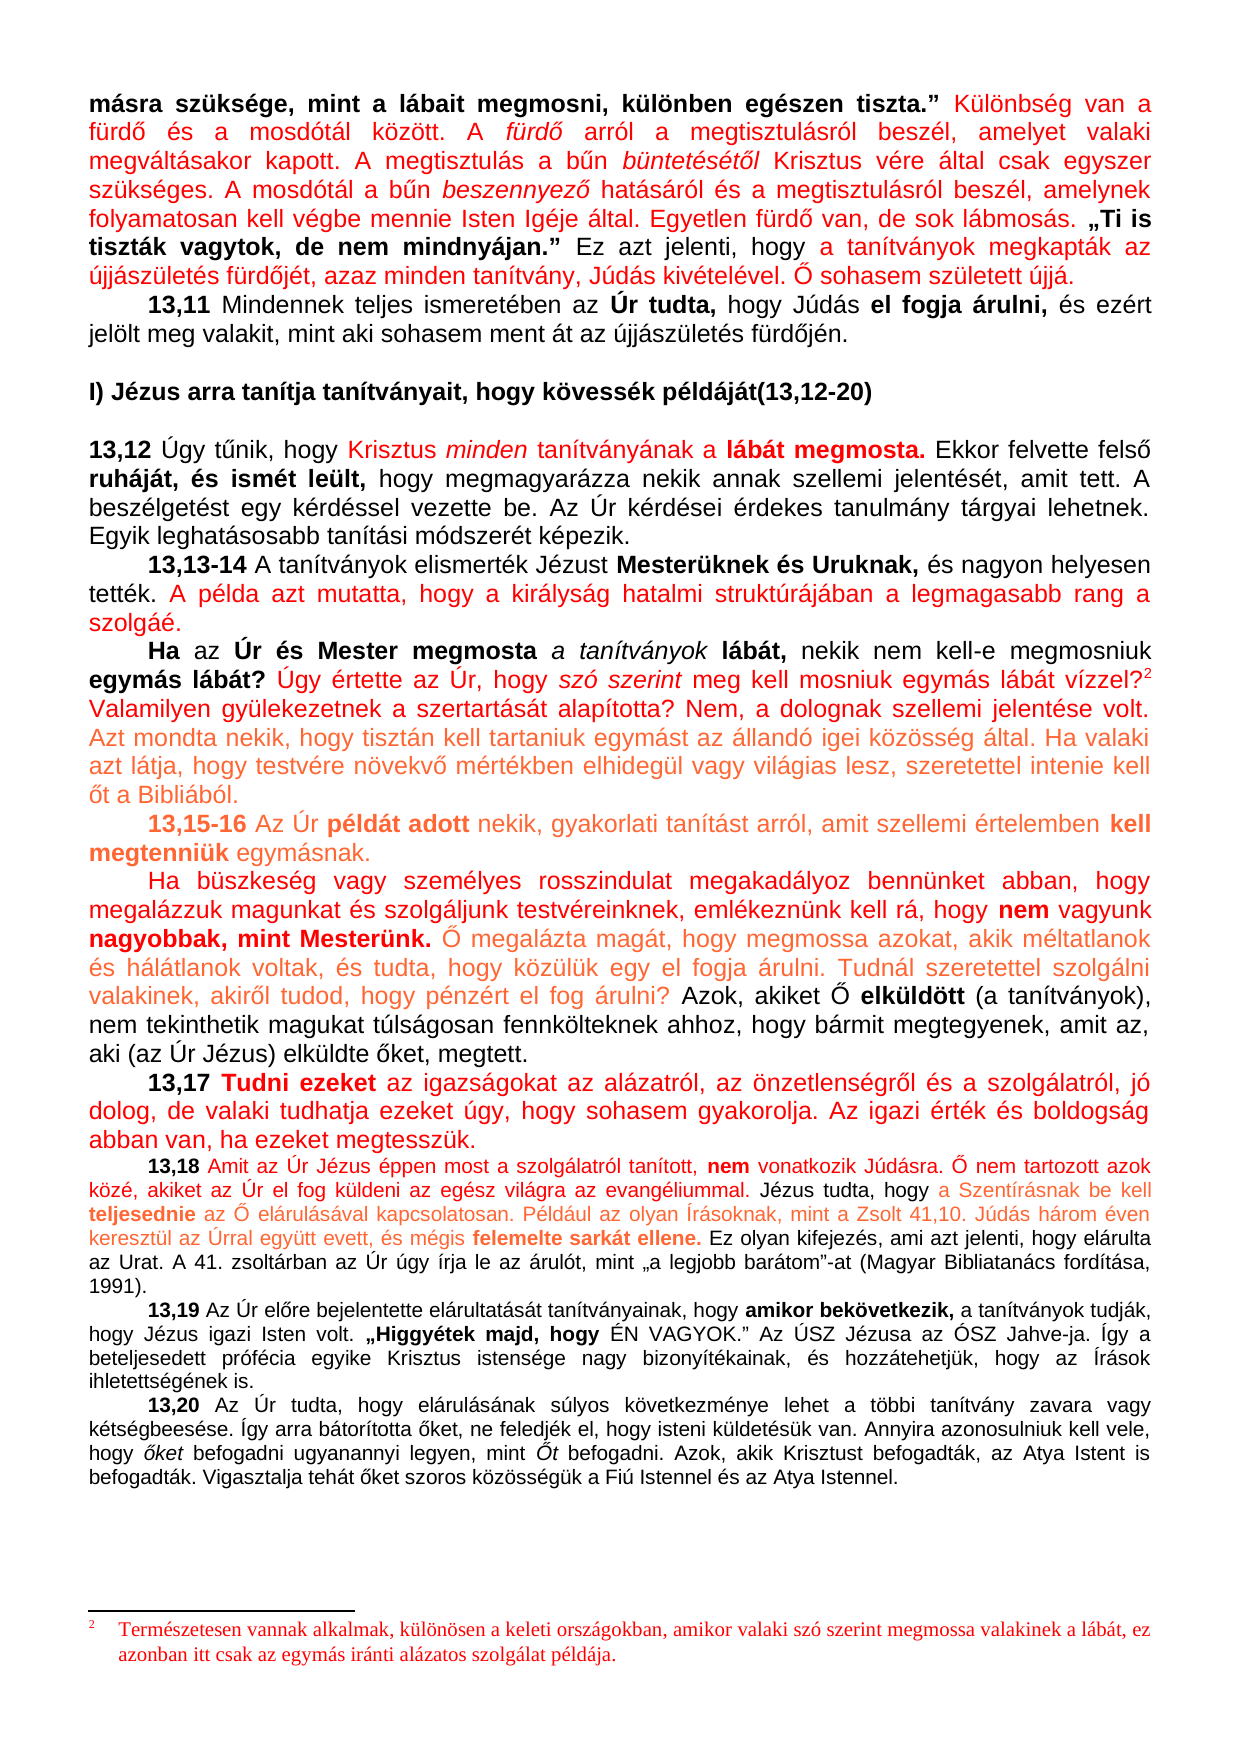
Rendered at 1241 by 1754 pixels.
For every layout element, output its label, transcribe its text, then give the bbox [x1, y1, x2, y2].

text Ha büszkeség vagy személyes rosszindulat megakadályoz bennünket abban, hogy megalázzuk magunkat és szolgáljunk testvéreinknek, emlékeznünk kell rá, hogy nem vagyunk nagyobbak, mint Mesterünk. Ő megalázta magát, hogy megmossa azokat, akik méltatlanok és hálátlanok voltak, és tudta, hogy közülük egy el fogja árulni. Tudnál szeretettel szolgálni valakinek, akiről tudod, hogy pénzért el fog árulni? Azok, akiket Ő elküldött (a tanítványok), nem tekinthetik magukat túlságosan fennkölteknek ahhoz, hogy bármit megtegyenek, amit az, aki (az Úr Jézus) elküldte őket, megtett. [88, 866, 1152, 1067]
text I) Jézus arra tanítja tanítványait, hogy kövessék példáját(13,12-20) [88, 377, 1152, 406]
text 13,15-16 Az Úr példát adott nekik, gyakorlati tanítást arról, amit szellemi értelemben kell megtenniük egymásnak. [88, 809, 1152, 866]
text 13,18 Amit az Úr Jézus éppen most a szolgálatról tanított, nem vonatkozik Júdásra. Ő nem tartozott azok közé, akiket az Úr el fog küldeni az egész világra az evangéliummal. Jézus tudta, hogy a Szentírásnak be kell teljesednie az Ő elárulásával kapcsolatosan. Például az olyan Írásoknak, mint a Zsolt 41,10. Júdás három éven keresztül az Úrral együtt evett, és mégis felemelte sarkát ellene. Ez olyan kifejezés, ami azt jelenti, hogy elárulta az Urat. A 41. zsoltárban az Úr úgy írja le az árulót, mint „a legjobb barátom”-at (Magyar Bibliatanács fordítása, 1991). [88, 1154, 1152, 1297]
text másra szüksége, mint a lábait megmosni, különben egészen tiszta.” Különbség van a fürdő és a mosdótál között. A fürdő arról a megtisztulásról beszél, amelyet valaki megváltásakor kapott. A megtisztulás a bűn büntetésétől Krisztus vére által csak egyszer szükséges. A mosdótál a bűn beszennyező hatásáról és a megtisztulásról beszél, amelynek folyamatosan kell végbe mennie Isten Igéje által. Egyetlen fürdő van, de sok lábmosás. „Ti is tiszták vagytok, de nem mindnyájan.” Ez azt jelenti, hogy a tanítványok megkapták az újjászületés fürdőjét, azaz minden tanítvány, Júdás kivételével. Ő sohasem született újjá. [88, 88, 1152, 290]
text Természetesen vannak alkalmak, különösen a keleti országokban, amikor valaki szó szerint megmossa valakinek a lábát, ez azonban itt csak az egymás iránti alázatos szolgálat példája. [88, 1617, 1152, 1665]
text 13,20 Az Úr tudta, hogy elárulásának súlyos következménye lehet a többi tanítvány zavara vagy kétségbeesése. Így arra bátorította őket, ne feledjék el, hogy isteni küldetésük van. Annyira azonosulniuk kell vele, hogy őket befogadni ugyanannyi legyen, mint Őt befogadni. Azok, akik Krisztust befogadták, az Atya Istent is befogadták. Vigasztalja tehát őket szoros közösségük a Fiú Istennel és az Atya Istennel. [88, 1393, 1152, 1489]
text 13,19 Az Úr előre bejelentette elárultatását tanítványainak, hogy amikor bekövetkezik, a tanítványok tudják, hogy Jézus igazi Isten volt. „Higgyétek majd, hogy ÉN VAGYOK.” Az ÚSZ Jézusa az ÓSZ Jahve-ja. Így a beteljesedett prófécia egyike Krisztus istensége nagy bizonyítékainak, és hozzátehetjük, hogy az Írások ihletettségének is. [88, 1297, 1152, 1393]
text 13,12 Úgy tűnik, hogy Krisztus minden tanítványának a lábát megmosta. Ekkor felvette felső ruháját, és ismét leült, hogy megmagyarázza nekik annak szellemi jelentését, amit tett. A beszélgetést egy kérdéssel vezette be. Az Úr kérdései érdekes tanulmány tárgyai lehetnek. Egyik leghatásosabb tanítási módszerét képezik. [88, 435, 1152, 550]
text 13,17 Tudni ezeket az igazságokat az alázatról, az önzetlenségről és a szolgálatról, jó dolog, de valaki tudhatja ezeket úgy, hogy sohasem gyakorolja. Az igazi érték és boldogság abban van, ha ezeket megtesszük. [88, 1067, 1152, 1154]
text Ha az Úr és Mester megmosta a tanítványok lábát, nekik nem kell‑e megmosniuk egymás lábát? Úgy értette az Úr, hogy szó szerint meg kell mosniuk egymás lábát vízzel? Valamilyen gyülekezetnek a szertartását alapította? Nem, a dolognak szellemi jelentése volt. Azt mondta nekik, hogy tisztán kell tartaniuk egymást az állandó igei közösség által. Ha valaki azt látja, hogy testvére növekvő mértékben elhidegül vagy világias lesz, szeretettel intenie kell őt a Bibliából. [88, 636, 1152, 809]
text 13,13-14 A tanítványok elismerték Jézust Mesterüknek és Uruknak, és nagyon helyesen tették. A példa azt mutatta, hogy a királyság hatalmi struktúrájában a legmagasabb rang a szolgáé. [88, 550, 1152, 636]
text 13,11 Mindennek teljes ismeretében az Úr tudta, hogy Júdás el fogja árulni, és ezért jelölt meg valakit, mint aki sohasem ment át az újjászületés fürdőjén. [88, 290, 1152, 347]
